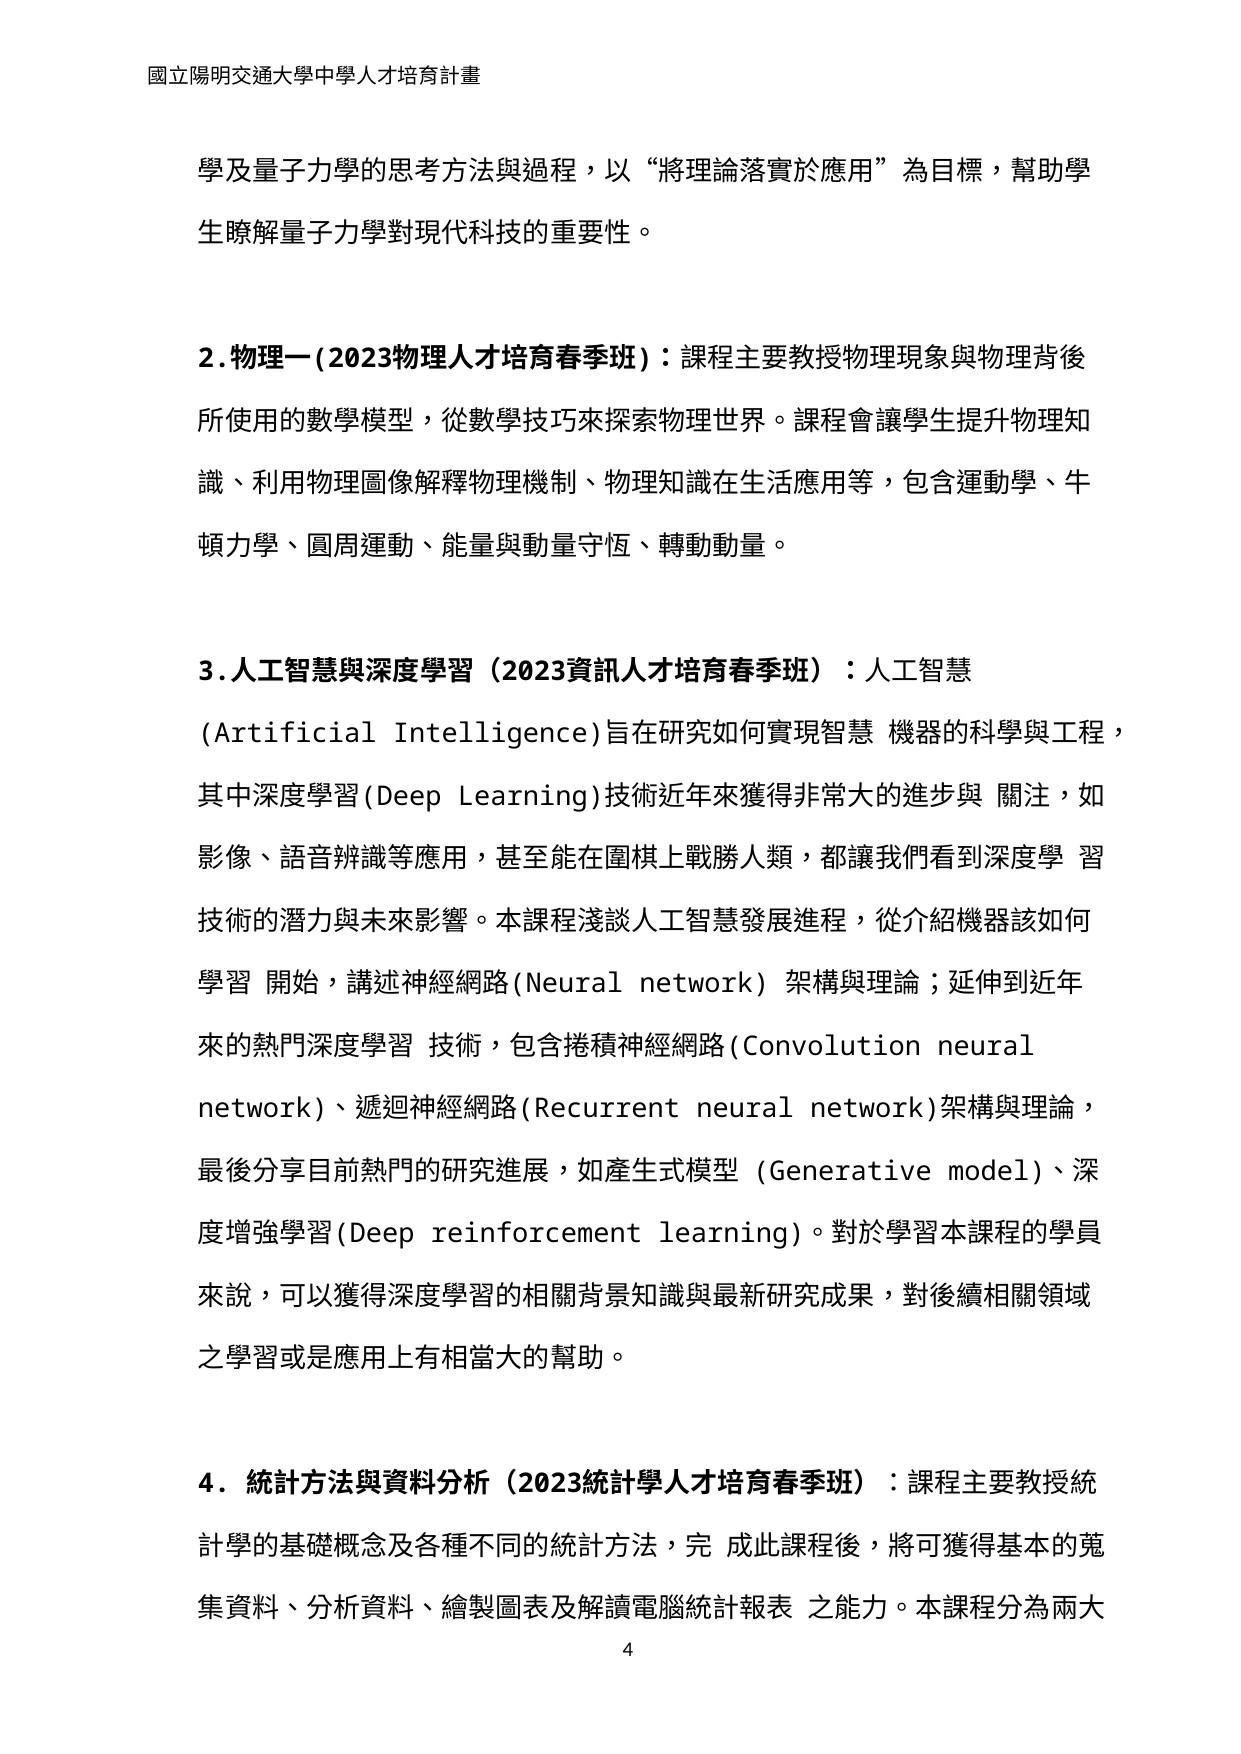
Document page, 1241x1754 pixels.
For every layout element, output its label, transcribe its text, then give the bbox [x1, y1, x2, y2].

text 學及量子力學的思考方法與過程，以“將理論落實於應用”為目標，幫助學生瞭解量子力學對現代科技的重要性。 [198, 127, 1107, 252]
text 2.物理一(2023物理人才培育春季班)：課程主要教授物理現象與物理背後所使用的數學模型，從數學技巧來探索物理世界。課程會讓學生提升物理知識、利用物理圖像解釋物理機制、物理知識在生活應用等，包含運動學、牛頓力學、圓周運動、能量與動量守恆、轉動動量。 [198, 314, 1107, 564]
text 4. 統計方法與資料分析（2023統計學人才培育春季班）：課程主要教授統計學的基礎概念及各種不同的統計方法，完 成此課程後，將可獲得基本的蒐集資料、分析資料、繪製圖表及解讀電腦統計報表 之能力。本課程分為兩大 [198, 1439, 1107, 1627]
text 3.人工智慧與深度學習（2023資訊人才培育春季班）：人工智慧(Artificial Intelligence)旨在研究如何實現智慧 機器的科學與工程，其中深度學習(Deep Learning)技術近年來獲得非常大的進步與 關注，如影像、語音辨識等應用，甚至能在圍棋上戰勝人類，都讓我們看到深度學 習技術的潛力與未來影響。本課程淺談人工智慧發展進程，從介紹機器該如何學習 開始，講述神經網路(Neural network) 架構與理論；延伸到近年來的熱門深度學習 技術，包含捲積神經網路(Convolution neural network)、遞迴神經網路(Recurrent neural network)架構與理論，最後分享目前熱門的研究進展，如產生式模型 (Generative model)、深度增強學習(Deep reinforcement learning)。對於學習本課程的學員來說，可以獲得深度學習的相關背景知識與最新研究成果，對後續相關領域之學習或是應用上有相當大的幫助。 [198, 627, 1107, 1377]
